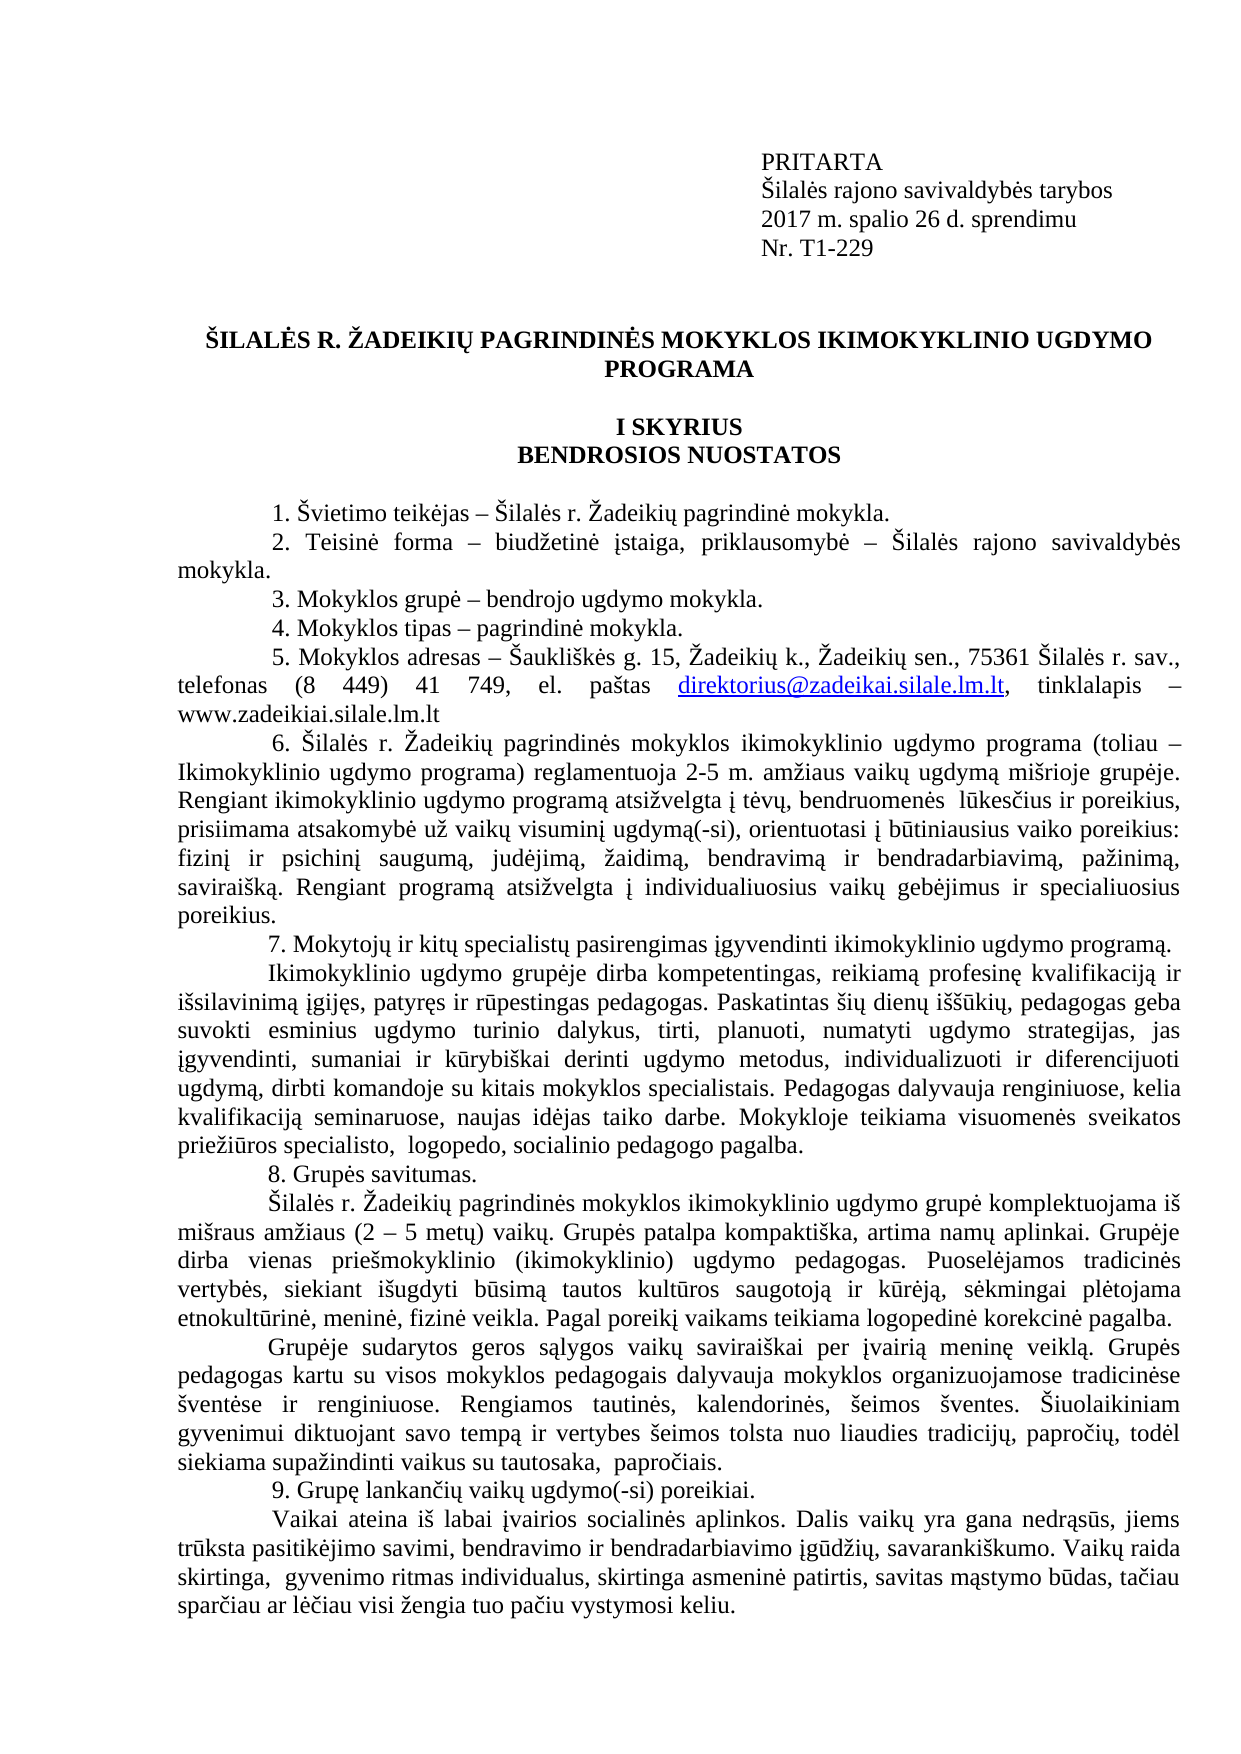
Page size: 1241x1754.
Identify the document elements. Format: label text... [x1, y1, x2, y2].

text Šilalės r. Žadeikių pagrindinės mokyklos ikimokyklinio ugdymo grupė komplektuojama iš mišraus amžiaus (2 – 5 metų) vaikų. Grupės patalpa kompaktiška, artima namų aplinkai. Grupėje dirba vienas priešmokyklinio (ikimokyklinio) ugdymo pedagogas. Puoselėjamos tradicinės vertybės, siekiant išugdyti būsimą tautos kultūros saugotoją ir kūrėją, sėkmingai plėtojama etnokultūrinė, meninė, fizinė veikla. Pagal poreikį vaikams teikiama logopedinė korekcinė pagalba. [177, 1188, 1181, 1332]
text BENDROSIOS NUOSTATOS [177, 440, 1181, 469]
text ŠILALĖS R. ŽADEIKIŲ PAGRINDINĖS MOKYKLOS IKIMOKYKLINIO UGDYMO PROGRAMA [177, 325, 1181, 383]
text 7. Mokytojų ir kitų specialistų pasirengimas įgyvendinti ikimokyklinio ugdymo programą. [177, 929, 1181, 958]
table_header PRITARTA Šilalės rajono savivaldybės tarybos 2017 m. spalio 26 d. sprendimu Nr. T1-229 [750, 147, 1192, 297]
text 8. Grupės savitumas. [177, 1159, 1181, 1188]
text Grupėje sudarytos geros sąlygos vaikų saviraiškai per įvairią meninę veiklą. Grupės pedagogas kartu su visos mokyklos pedagogais dalyvauja mokyklos organizuojamose tradicinėse šventėse ir renginiuose. Rengiamos tautinės, kalendorinės, šeimos šventes. Šiuolaikiniam gyvenimui diktuojant savo tempą ir vertybes šeimos tolsta nuo liaudies tradicijų, papročių, todėl siekiama supažindinti vaikus su tautosaka, papročiais. [177, 1332, 1181, 1475]
text 4. Mokyklos tipas – pagrindinė mokykla. [177, 613, 1181, 642]
text 3. Mokyklos grupė – bendrojo ugdymo mokykla. [177, 584, 1181, 613]
text Ikimokyklinio ugdymo grupėje dirba kompetentingas, reikiamą profesinę kvalifikaciją ir išsilavinimą įgijęs, patyręs ir rūpestingas pedagogas. Paskatintas šių dienų iššūkių, pedagogas geba suvokti esminius ugdymo turinio dalykus, tirti, planuoti, numatyti ugdymo strategijas, jas įgyvendinti, sumaniai ir kūrybiškai derinti ugdymo metodus, individualizuoti ir diferencijuoti ugdymą, dirbti komandoje su kitais mokyklos specialistais. Pedagogas dalyvauja renginiuose, kelia kvalifikaciją seminaruose, naujas idėjas taiko darbe. Mokykloje teikiama visuomenės sveikatos priežiūros specialisto, logopedo, socialinio pedagogo pagalba. [177, 958, 1181, 1159]
text 5. Mokyklos adresas – Šaukliškės g. 15, Žadeikių k., Žadeikių sen., 75361 Šilalės r. sav., telefonas (8 449) 41 749, el. paštas direktorius@zadeikai.silale.lm.lt, tinklalapis – www.zadeikiai.silale.lm.lt [177, 642, 1181, 728]
text I SKYRIUS [177, 412, 1181, 440]
text 1. Švietimo teikėjas – Šilalės r. Žadeikių pagrindinė mokykla. [177, 498, 1181, 527]
text 6. Šilalės r. Žadeikių pagrindinės mokyklos ikimokyklinio ugdymo programa (toliau – Ikimokyklinio ugdymo programa) reglamentuoja 2-5 m. amžiaus vaikų ugdymą mišrioje grupėje. Rengiant ikimokyklinio ugdymo programą atsižvelgta į tėvų, bendruomenės lūkesčius ir poreikius, prisiimama atsakomybė už vaikų visuminį ugdymą(-si), orientuotasi į būtiniausius vaiko poreikius: fizinį ir psichinį saugumą, judėjimą, žaidimą, bendravimą ir bendradarbiavimą, pažinimą, saviraišką. Rengiant programą atsižvelgta į individualiuosius vaikų gebėjimus ir specialiuosius poreikius. [177, 728, 1181, 929]
text 9. Grupę lankančių vaikų ugdymo(-si) poreikiai. [177, 1475, 1181, 1504]
text Vaikai ateina iš labai įvairios socialinės aplinkos. Dalis vaikų yra gana nedrąsūs, jiems trūksta pasitikėjimo savimi, bendravimo ir bendradarbiavimo įgūdžių, savarankiškumo. Vaikų raida skirtinga, gyvenimo ritmas individualus, skirtinga asmeninė patirtis, savitas mąstymo būdas, tačiau sparčiau ar lėčiau visi žengia tuo pačiu vystymosi keliu. [177, 1504, 1181, 1619]
text 2. Teisinė forma – biudžetinė įstaiga, priklausomybė – Šilalės rajono savivaldybės mokykla. [177, 527, 1181, 584]
